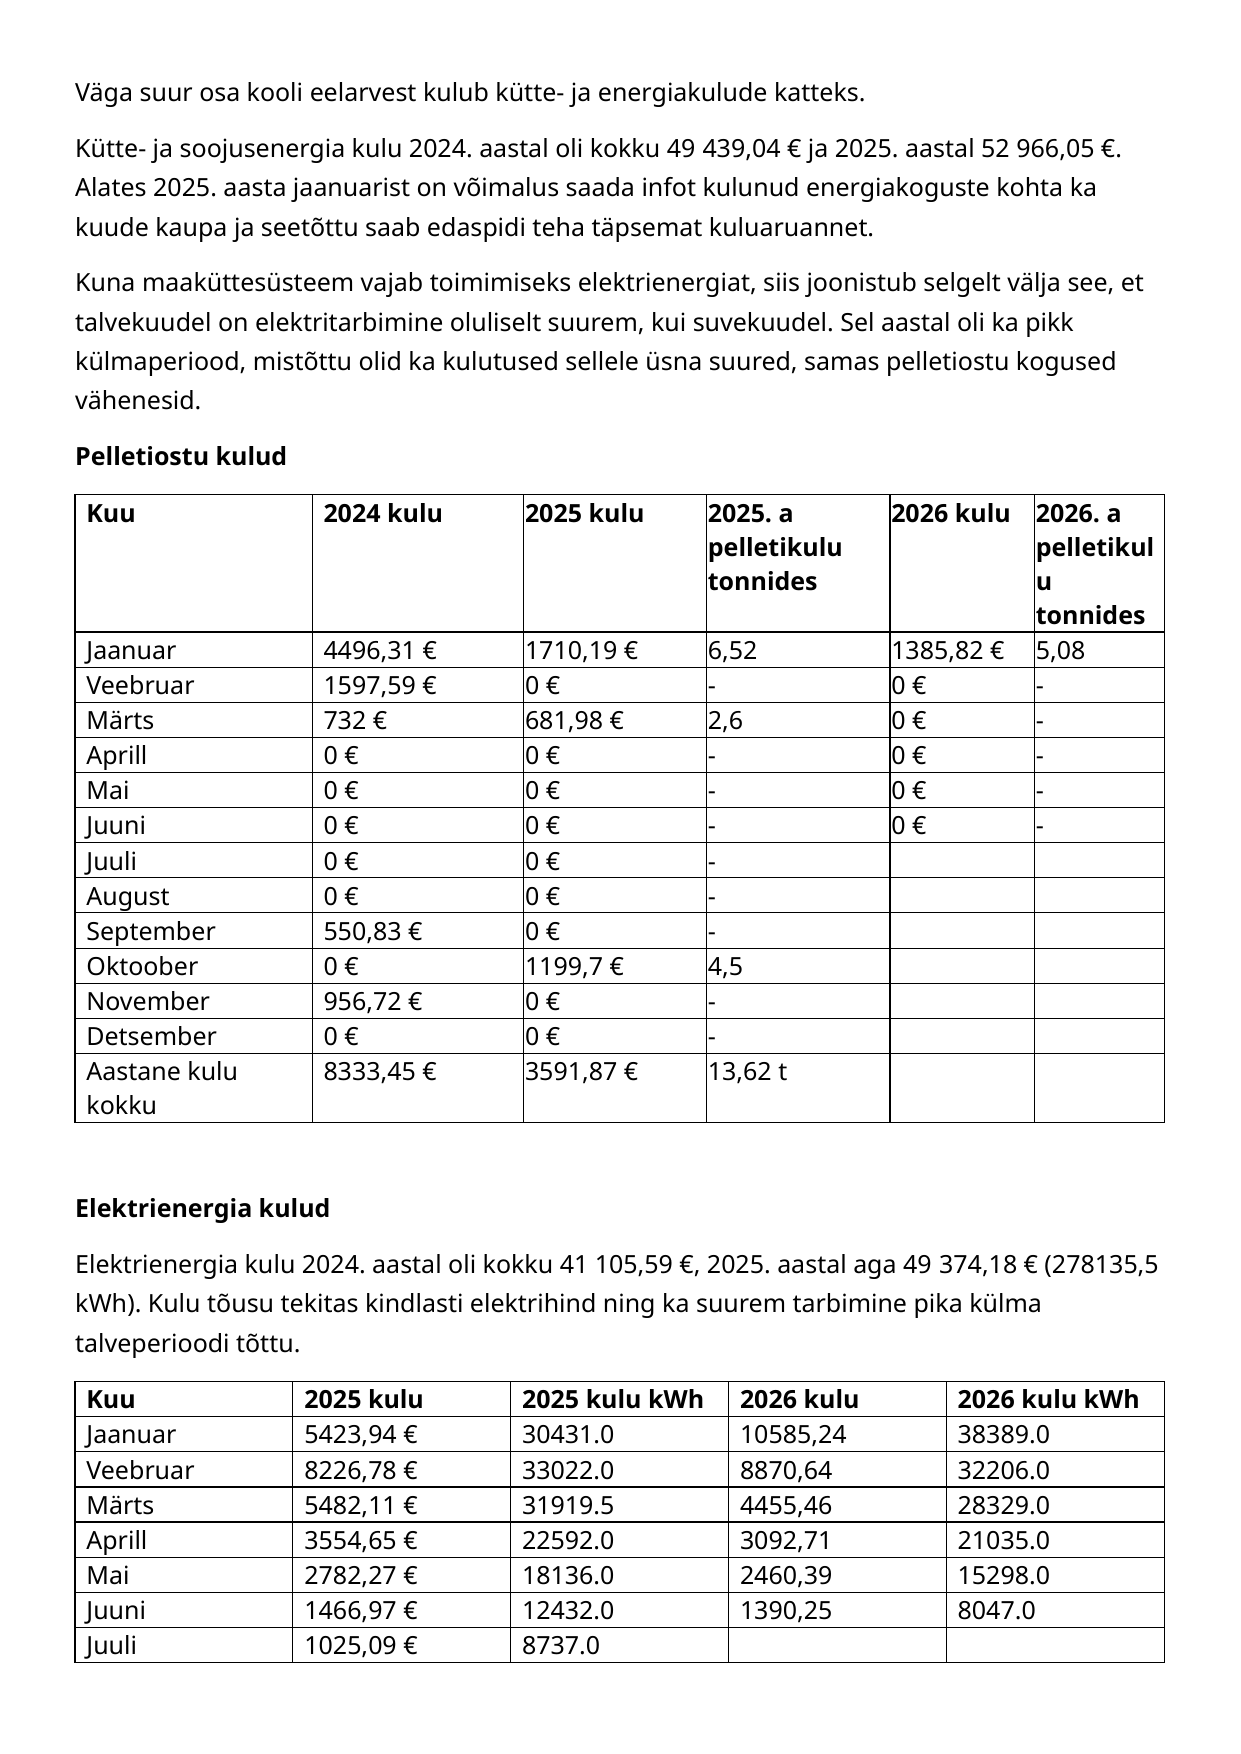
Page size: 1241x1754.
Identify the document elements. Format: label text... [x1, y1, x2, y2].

table_cell 8226,78 € [293, 1452, 510, 1486]
table_cell [1035, 1054, 1164, 1122]
table_cell 5423,94 € [293, 1417, 510, 1451]
table_header 2025 kulu [524, 495, 706, 631]
table_cell Mai [76, 773, 312, 807]
table_cell - [707, 843, 889, 877]
table_cell 4,5 [707, 949, 889, 982]
table_cell 5482,11 € [293, 1488, 510, 1521]
table_cell 10585,24 [729, 1417, 946, 1451]
table_cell 15298.0 [947, 1558, 1164, 1592]
table_cell 4455,46 [729, 1488, 946, 1521]
table_cell Detsember [76, 1019, 312, 1053]
table_cell Märts [76, 703, 312, 737]
table_cell Aprill [76, 1523, 292, 1557]
table_cell Aastane kulu kokku [76, 1054, 312, 1122]
table_cell 681,98 € [524, 703, 706, 737]
table_cell Jaanuar [76, 1417, 292, 1451]
table_cell 33022.0 [511, 1452, 728, 1486]
table_cell [891, 1054, 1034, 1122]
table_cell 13,62 t [707, 1054, 889, 1122]
table_cell 22592.0 [511, 1523, 728, 1557]
table_cell November [76, 984, 312, 1018]
table_cell 1385,82 € [891, 633, 1034, 667]
table_cell [891, 1019, 1034, 1053]
table_cell 28329.0 [947, 1488, 1164, 1521]
table_cell [947, 1628, 1164, 1662]
table_cell 31919.5 [511, 1488, 728, 1521]
table_cell 0 € [524, 808, 706, 842]
table_cell 0 € [313, 808, 523, 842]
table_cell 4496,31 € [313, 633, 523, 667]
table_cell - [707, 1019, 889, 1053]
table_cell Aprill [76, 738, 312, 772]
table_cell [891, 843, 1034, 877]
table_cell Jaanuar [76, 633, 312, 667]
table_cell 956,72 € [313, 984, 523, 1018]
table_header 2025. a pelletikulu tonnides [707, 495, 889, 631]
table_header 2024 kulu [313, 495, 523, 631]
table_cell [1035, 949, 1164, 982]
table_header 2026 kulu [891, 495, 1034, 631]
table_header Kuu [76, 1382, 292, 1416]
table_cell 12432.0 [511, 1593, 728, 1627]
table_header Kuu [76, 495, 312, 631]
table_cell 18136.0 [511, 1558, 728, 1592]
table_cell 6,52 [707, 633, 889, 667]
table_cell - [1035, 738, 1164, 772]
table_header 2026 kulu kWh [947, 1382, 1164, 1416]
table_cell [1035, 913, 1164, 947]
text Kuna maaküttesüsteem vajab toimimiseks elektrienergiat, siis joonistub selgelt välja see, et talvekuudel on elektritarbimine oluliselt suurem, kui suvekuudel. Sel aastal oli ka pikk külmaperiood, mistõttu olid ka kulutused sellele üsna suured, samas pelletiostu kogused vähenesid. [75, 265, 1165, 417]
table_cell 732 € [313, 703, 523, 737]
table_cell 3092,71 [729, 1523, 946, 1557]
table_cell 0 € [524, 773, 706, 807]
table_cell Juuli [76, 843, 312, 877]
text Pelletiostu kulud [75, 438, 1165, 472]
table_cell - [1035, 808, 1164, 842]
table_cell [891, 984, 1034, 1018]
text Elektrienergia kulud [75, 1191, 1165, 1225]
text Väga suur osa kooli eelarvest kulub kütte- ja energiakulude katteks. [75, 75, 1165, 109]
table_cell - [707, 738, 889, 772]
table_cell Märts [76, 1488, 292, 1521]
table_cell - [1035, 668, 1164, 702]
table_cell 0 € [524, 668, 706, 702]
table_cell [1035, 984, 1164, 1018]
table_cell - [1035, 773, 1164, 807]
table_header 2025 kulu [293, 1382, 510, 1416]
table_cell 0 € [891, 668, 1034, 702]
table_cell 0 € [313, 1019, 523, 1053]
table_cell - [1035, 703, 1164, 737]
table_cell [1035, 1019, 1164, 1053]
table_cell Mai [76, 1558, 292, 1592]
text Elektrienergia kulu 2024. aastal oli kokku 41 105,59 €, 2025. aastal aga 49 374,18 € (278135,5 kWh). Kulu tõusu tekitas kindlasti elektrihind ning ka suurem tarbimine pika külma talveperioodi tõttu. [75, 1247, 1165, 1359]
table_cell - [707, 808, 889, 842]
table_cell 1466,97 € [293, 1593, 510, 1627]
table_cell 0 € [524, 913, 706, 947]
table_cell 2460,39 [729, 1558, 946, 1592]
table_cell 0 € [891, 703, 1034, 737]
table_cell 0 € [891, 808, 1034, 842]
table_cell Veebruar [76, 1452, 292, 1486]
table_cell [1035, 843, 1164, 877]
table_cell [891, 949, 1034, 982]
table_cell 0 € [524, 738, 706, 772]
table_cell 8333,45 € [313, 1054, 523, 1122]
table_cell 0 € [313, 843, 523, 877]
table_header 2026. a pelletikulu tonnides [1035, 495, 1164, 631]
table_cell 0 € [524, 843, 706, 877]
text Kütte- ja soojusenergia kulu 2024. aastal oli kokku 49 439,04 € ja 2025. aastal 52 966,05 €. Alates 2025. aasta jaanuarist on võimalus saada infot kulunud energiakoguste kohta ka kuude kaupa ja seetõttu saab edaspidi teha täpsemat kuluaruannet. [75, 131, 1165, 243]
table_cell - [707, 668, 889, 702]
table_cell 550,83 € [313, 913, 523, 947]
table_cell Juuni [76, 808, 312, 842]
table_cell 0 € [313, 878, 523, 912]
table_cell 8870,64 [729, 1452, 946, 1486]
table_cell 1025,09 € [293, 1628, 510, 1662]
table_cell 0 € [524, 1019, 706, 1053]
table_cell 1390,25 [729, 1593, 946, 1627]
table_cell 1710,19 € [524, 633, 706, 667]
table_cell 0 € [891, 773, 1034, 807]
table_cell Juuli [76, 1628, 292, 1662]
table_cell - [707, 773, 889, 807]
table_cell 3554,65 € [293, 1523, 510, 1557]
table_cell [729, 1628, 946, 1662]
table_cell 0 € [891, 738, 1034, 772]
table_header 2026 kulu [729, 1382, 946, 1416]
table_cell 21035.0 [947, 1523, 1164, 1557]
table_cell Juuni [76, 1593, 292, 1627]
table_cell 8737.0 [511, 1628, 728, 1662]
table_cell - [707, 913, 889, 947]
table_cell 1597,59 € [313, 668, 523, 702]
table_cell [1035, 878, 1164, 912]
table_cell 0 € [313, 738, 523, 772]
table_cell 3591,87 € [524, 1054, 706, 1122]
table_cell 8047.0 [947, 1593, 1164, 1627]
table_cell 32206.0 [947, 1452, 1164, 1486]
table_cell 5,08 [1035, 633, 1164, 667]
table_cell 2,6 [707, 703, 889, 737]
table_cell - [707, 878, 889, 912]
table_header 2025 kulu kWh [511, 1382, 728, 1416]
table_cell Veebruar [76, 668, 312, 702]
table_cell Oktoober [76, 949, 312, 982]
table_cell 0 € [524, 878, 706, 912]
table_cell 0 € [313, 773, 523, 807]
table_cell 0 € [524, 984, 706, 1018]
table_cell August [76, 878, 312, 912]
table_cell 38389.0 [947, 1417, 1164, 1451]
table_cell September [76, 913, 312, 947]
table_cell 0 € [313, 949, 523, 982]
table_cell 1199,7 € [524, 949, 706, 982]
table_cell [891, 878, 1034, 912]
table_cell - [707, 984, 889, 1018]
table_cell 2782,27 € [293, 1558, 510, 1592]
table_cell 30431.0 [511, 1417, 728, 1451]
table_cell [891, 913, 1034, 947]
